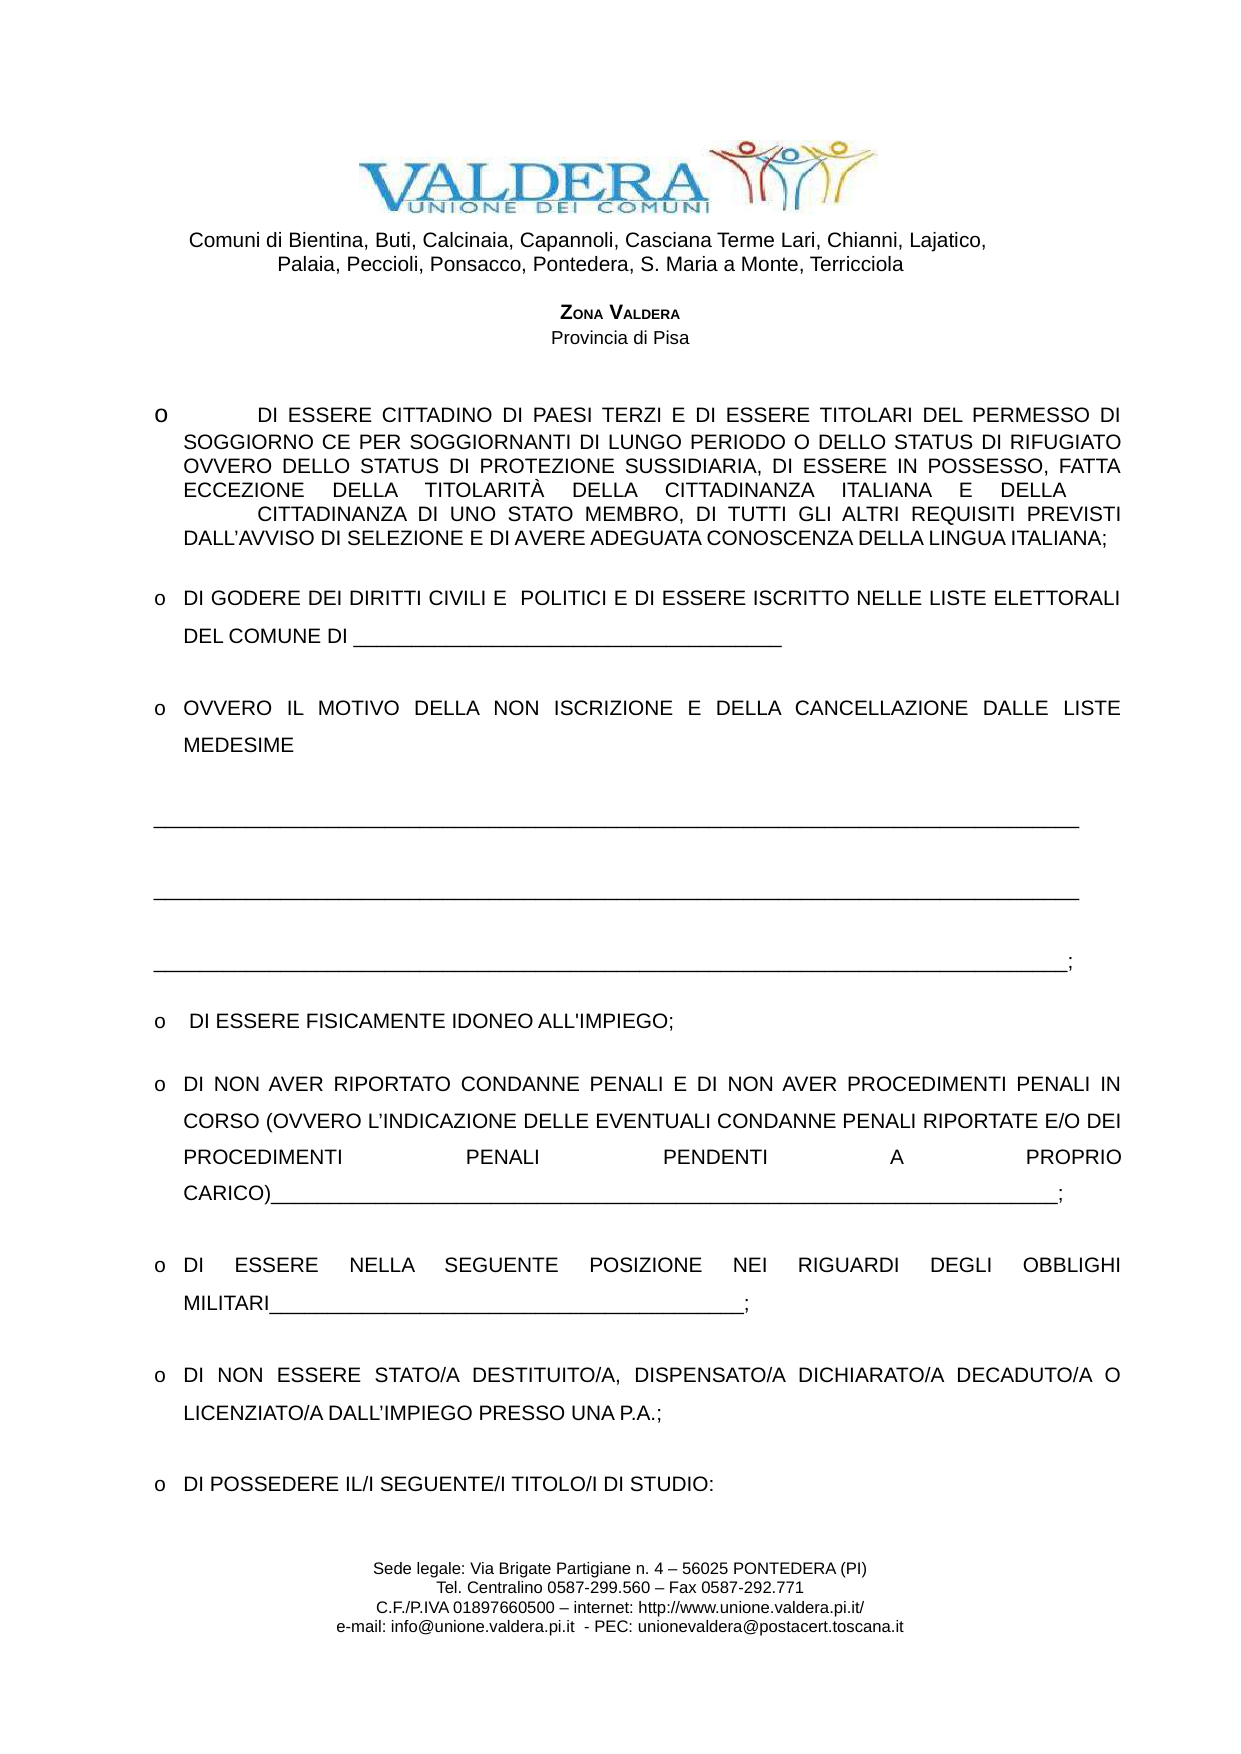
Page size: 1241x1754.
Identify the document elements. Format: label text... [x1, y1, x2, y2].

list DI POSSEDERE IL/I SEGUENTE/I TITOLO/I DI STUDIO: [153, 1472, 1122, 1498]
list DI NON AVER RIPORTATO CONDANNE PENALI E DI NON AVER PROCEDIMENTI PENALI IN CORSO (OVVERO L’INDICAZIONE DELLE EVENTUALI CONDANNE PENALI RIPORTATE E/O DEI PROCEDIMENTI PENALI PENDENTI A PROPRIO CARICO)____________________________________________________________________; [153, 1071, 1122, 1205]
list DI ESSERE NELLA SEGUENTE POSIZIONE NEI RIGUARDI DEGLI OBBLIGHI MILITARI_________________________________________; [153, 1253, 1122, 1315]
list DI NON ESSERE STATO/A DESTITUITO/A, DISPENSATO/A DICHIARATO/A DECADUTO/A O LICENZIATO/A DALL’IMPIEGO PRESSO UNA P.A.; [153, 1363, 1122, 1424]
text ________________________________________________________________________________ [153, 841, 1122, 901]
text _______________________________________________________________________________; [153, 913, 1122, 973]
list DI ESSERE CITTADINO DI PAESI TERZI E DI ESSERE TITOLARI DEL PERMESSO DI SOGGIORNO CE PER SOGGIORNANTI DI LUNGO PERIODO O DELLO STATUS DI RIFUGIATO OVVERO DELLO STATUS DI PROTEZIONE SUSSIDIARIA, DI ESSERE IN POSSESSO, FATTA ECCEZIONE DELLA TITOLARITÀ DELLA CITTADINANZA ITALIANA E DELLA CITTADINANZA DI UNO STATO MEMBRO, DI TUTTI GLI ALTRI REQUISITI PREVISTI DALL’AVVISO DI SELEZIONE E DI Avere adeguata conoscenza della lingua italiana; [153, 402, 1122, 550]
list DI GODERE DEI DIRITTI CIVILI E POLITICI E DI ESSERE ISCRITTO NELLE LISTE ELETTORALI DEL COMUNE DI _____________________________________ [153, 586, 1122, 647]
text ________________________________________________________________________________ [153, 769, 1122, 829]
list OVVERO IL MOTIVO DELLA NON ISCRIZIONE E DELLA CANCELLAZIONE DALLE LISTE MEDESIME [153, 695, 1122, 757]
list DI ESSERE FISICAMENTE IDONEO ALL'IMPIEGO; [153, 1009, 1122, 1034]
